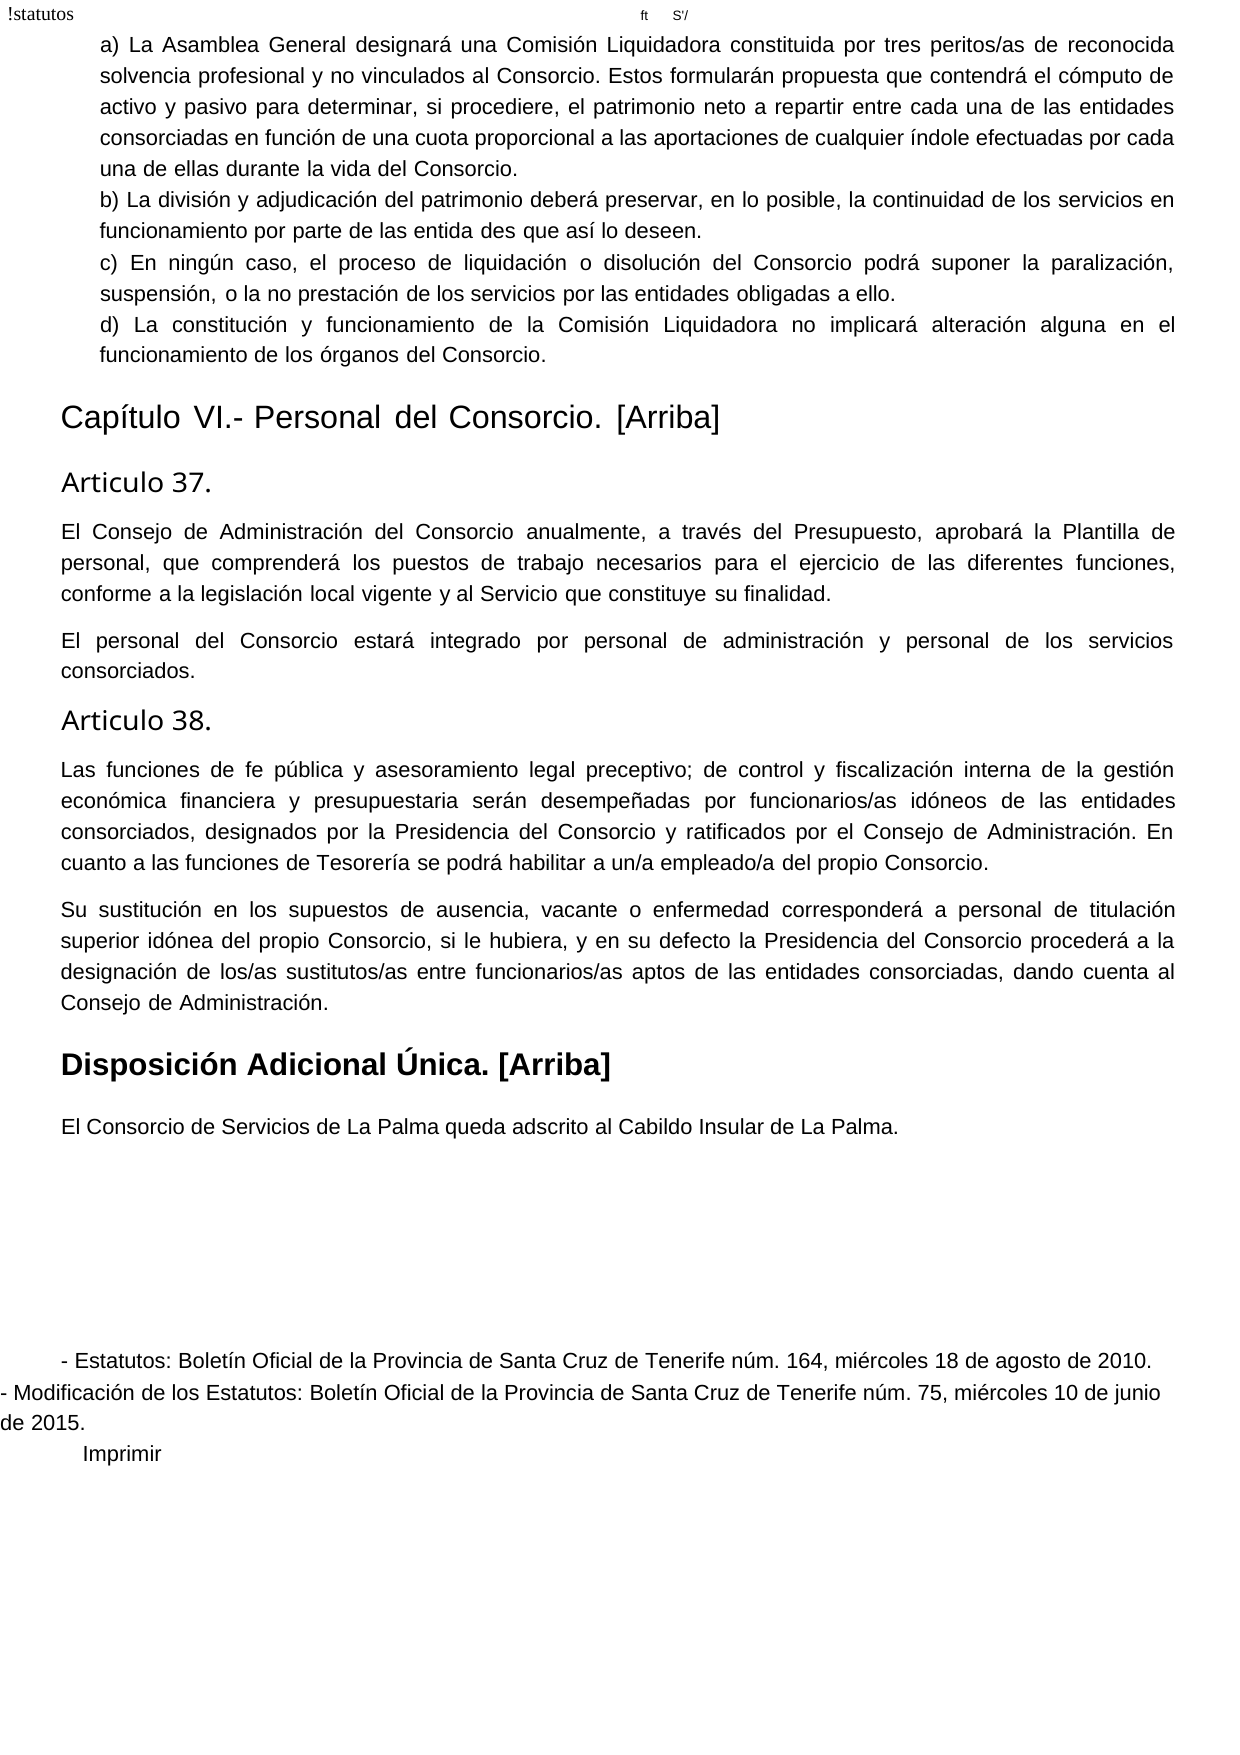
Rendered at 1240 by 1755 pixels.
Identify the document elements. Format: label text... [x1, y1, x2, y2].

text Las funciones de fe pública y asesoramiento legal preceptivo; de control y fiscalización interna de la gestión económica financiera y presupuestaria serán desempeñadas por funcionarios/as idóneos de las entidades consorciados, designados por la Presidencia del Consorcio y ratificados por el Consejo de Administración. En cuanto a las funciones de Tesorería se podrá habilitar a un/a empleado/a del propio Consorcio. [60, 757, 1176, 875]
list Modificación de los Estatutos: Boletín Oficial de la Provincia de Santa Cruz de Tenerife núm. 75, miércoles 10 de junio de 2015. [0, 1379, 1162, 1435]
subtitle Articulo 37. [61, 463, 1233, 500]
text Imprimir [82, 1441, 1233, 1466]
subtitle Articulo 38. [61, 702, 1233, 739]
list La constitución y funcionamiento de la Comisión Liquidadora no implicará alteración alguna en el funcionamiento de los órganos del Consorcio. [99, 311, 1176, 367]
text El Consejo de Administración del Consorcio anualmente, a través del Presupuesto, aprobará la Plantilla de personal, que comprenderá los puestos de trabajo necesarios para el ejercicio de las diferentes funciones, conforme a la legislación local vigente y al Servicio que constituye su finalidad. [61, 519, 1176, 606]
list La división y adjudicación del patrimonio deberá preservar, en lo posible, la continuidad de los servicios en funcionamiento por parte de las entida des que así lo deseen. [99, 187, 1176, 243]
text Disposición Adicional Única. [Arriba] [61, 1046, 1233, 1082]
text El Consorcio de Servicios de La Palma queda adscrito al Cabildo Insular de La Palma. [61, 1114, 1233, 1139]
text Su sustitución en los supuestos de ausencia, vacante o enfermedad corresponderá a personal de titulación superior idónea del propio Consorcio, si le hubiera, y en su defecto la Presidencia del Consorcio procederá a la designación de los/as sustitutos/as entre funcionarios/as aptos de las entidades consorciadas, dando cuenta al Consejo de Administración. [60, 897, 1176, 1015]
subtitle Capítulo VI.- Personal del Consorcio. [Arriba] [60, 398, 1233, 435]
list Estatutos: Boletín Oficial de la Provincia de Santa Cruz de Tenerife núm. 164, miércoles 18 de agosto de 2010. [61, 1348, 1233, 1374]
list La Asamblea General designará una Comisión Liquidadora constituida por tres peritos/as de reconocida solvencia profesional y no vinculados al Consorcio. Estos formularán propuesta que contendrá el cómputo de activo y pasivo para determinar, si procediere, el patrimonio neto a repartir entre cada una de las entidades consorciadas en función de una cuota proporcional a las aportaciones de cualquier índole efectuadas por cada una de ellas durante la vida del Consorcio. [99, 32, 1176, 181]
list En ningún caso, el proceso de liquidación o disolución del Consorcio podrá suponer la paralización, suspensión, o la no prestación de los servicios por las entidades obligadas a ello. [99, 250, 1174, 306]
text El personal del Consorcio estará integrado por personal de administración y personal de los servicios consorciados. [61, 628, 1174, 684]
